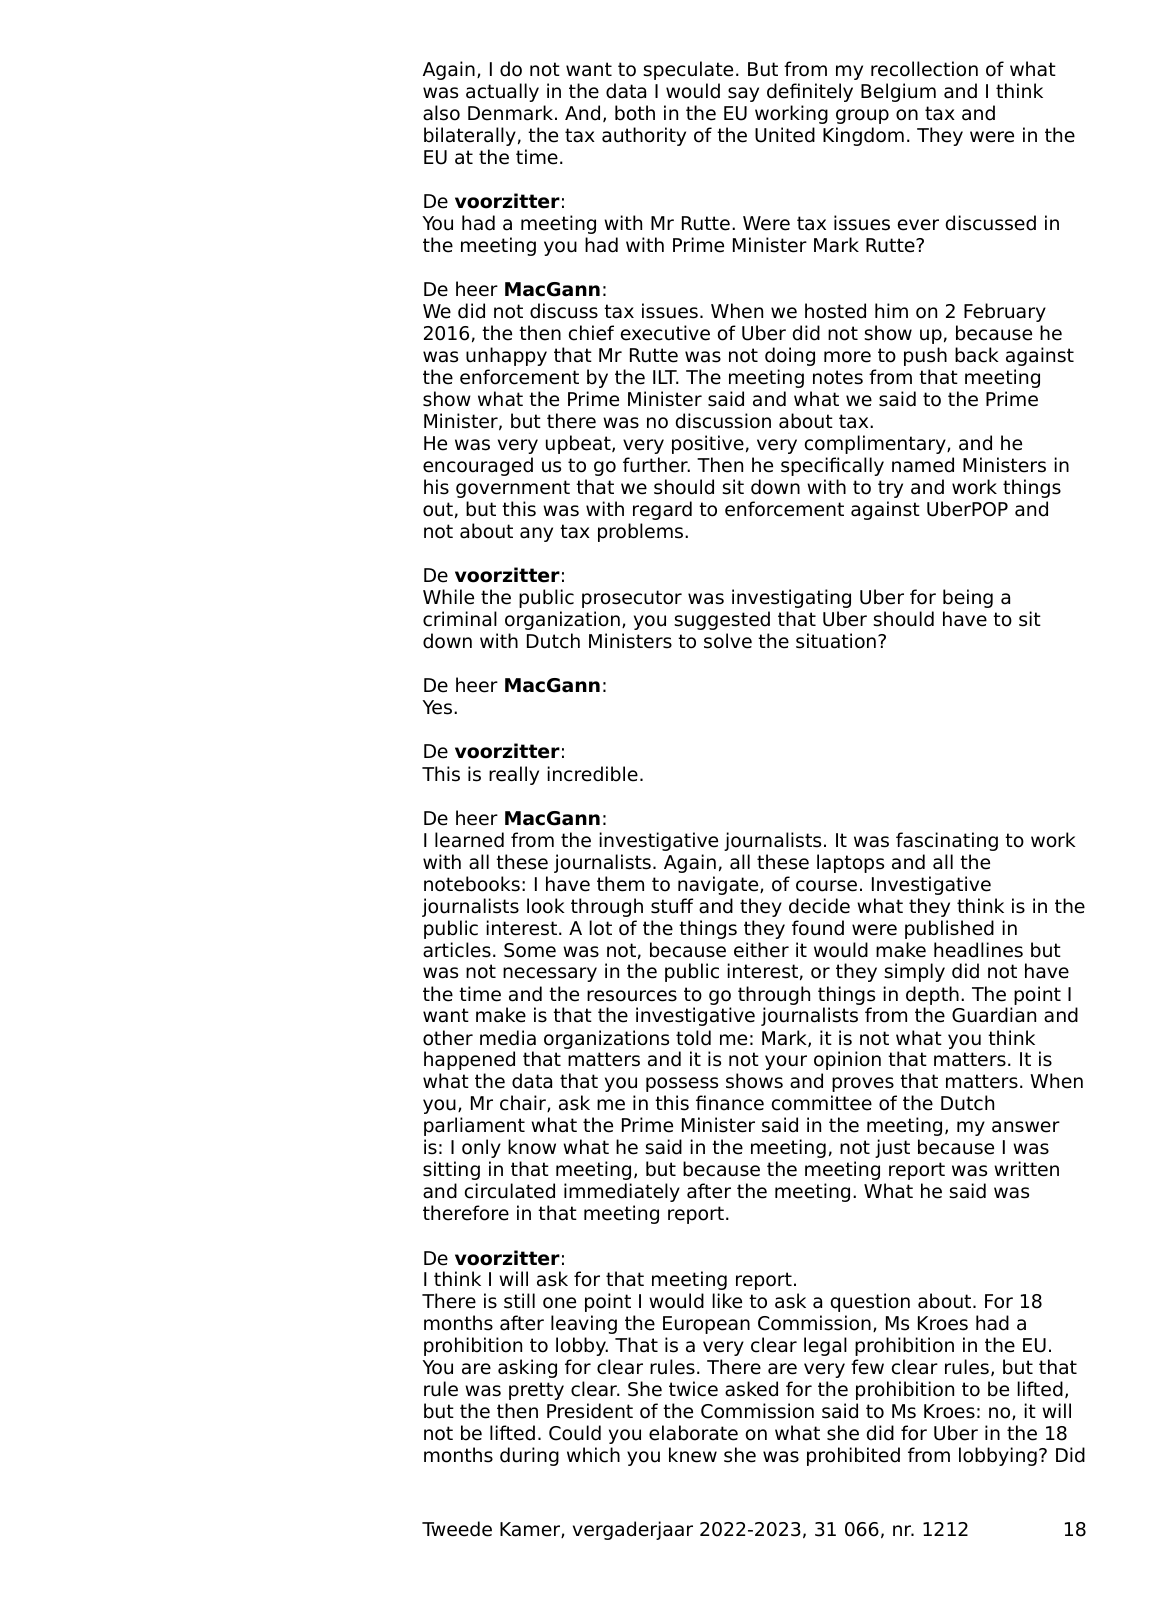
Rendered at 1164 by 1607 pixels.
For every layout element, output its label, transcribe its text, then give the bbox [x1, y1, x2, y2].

text De heer MacGann: [422, 279, 1087, 301]
text Again, I do not want to speculate. But from my recollection of what was actually in the data I would say definitely Belgium and I think also Denmark. And, both in the EU working group on tax and bilaterally, the tax authority of the United Kingdom. They were in the EU at the time. [422, 59, 1087, 169]
text De heer MacGann: [422, 808, 1087, 829]
text We did not discuss tax issues. When we hosted him on 2 February 2016, the then chief executive of Uber did not show up, because he was unhappy that Mr Rutte was not doing more to push back against the enforcement by the ILT. The meeting notes from that meeting show what the Prime Minister said and what we said to the Prime Minister, but there was no discussion about tax. [422, 301, 1087, 433]
text He was very upbeat, very positive, very complimentary, and he encouraged us to go further. Then he specifically named Ministers in his government that we should sit down with to try and work things out, but this was with regard to enforcement against UberPOP and not about any tax problems. [422, 433, 1087, 543]
text This is really incredible. [422, 763, 1087, 785]
text I think I will ask for that meeting report. [422, 1269, 1087, 1291]
text While the public prosecutor was investigating Uber for being a criminal organization, you suggested that Uber should have to sit down with Dutch Ministers to solve the situation? [422, 587, 1087, 653]
text De voorzitter: [422, 741, 1087, 763]
text De voorzitter: [422, 1247, 1087, 1269]
text I learned from the investigative journalists. It was fascinating to work with all these journalists. Again, all these laptops and all the notebooks: I have them to navigate, of course. Investigative journalists look through stuff and they decide what they think is in the public interest. A lot of the things they found were published in articles. Some was not, because either it would make headlines but was not necessary in the public interest, or they simply did not have the time and the resources to go through things in depth. The point I want make is that the investigative journalists from the Guardian and other media organizations told me: Mark, it is not what you think happened that matters and it is not your opinion that matters. It is what the data that you possess shows and proves that matters. When you, Mr chair, ask me in this finance committee of the Dutch parliament what the Prime Minister said in the meeting, my answer is: I only know what he said in the meeting, not just because I was sitting in that meeting, but because the meeting report was written and circulated immediately after the meeting. What he said was therefore in that meeting report. [422, 829, 1087, 1225]
text De voorzitter: [422, 565, 1087, 587]
text There is still one point I would like to ask a question about. For 18 months after leaving the European Commission, Ms Kroes had a prohibition to lobby. That is a very clear legal prohibition in the EU. You are asking for clear rules. There are very few clear rules, but that rule was pretty clear. She twice asked for the prohibition to be lifted, but the then President of the Commission said to Ms Kroes: no, it will not be lifted. Could you elaborate on what she did for Uber in the 18 months during which you knew she was prohibited from lobbying? Did [422, 1291, 1087, 1467]
text Yes. [422, 697, 1087, 719]
text De voorzitter: [422, 191, 1087, 213]
text You had a meeting with Mr Rutte. Were tax issues ever discussed in the meeting you had with Prime Minister Mark Rutte? [422, 213, 1087, 257]
text De heer MacGann: [422, 675, 1087, 697]
